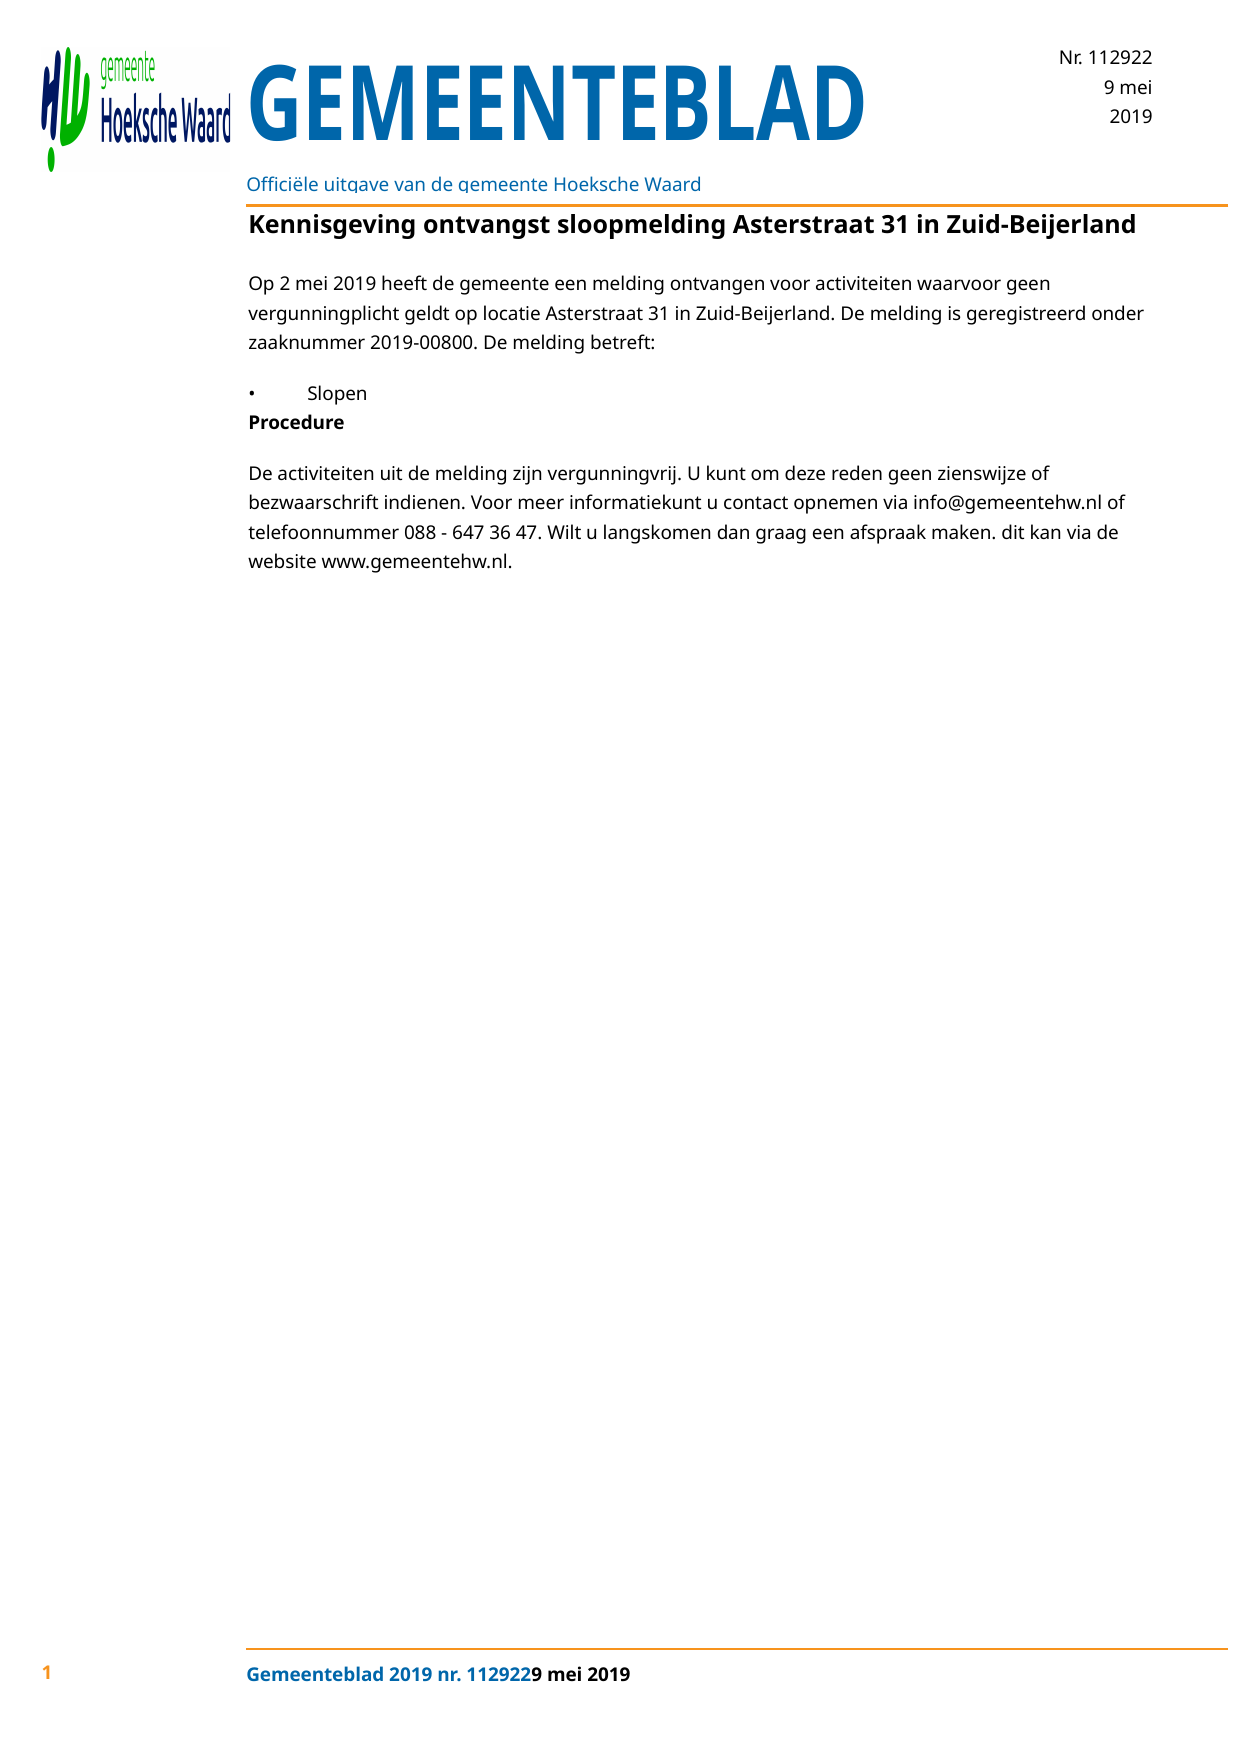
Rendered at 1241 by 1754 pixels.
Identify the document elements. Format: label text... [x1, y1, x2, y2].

text Kennisgeving ontvangst sloopmelding Asterstraat 31 in Zuid-Beijerland [248, 207, 1152, 241]
picture [41, 47, 231, 172]
text Op 2 mei 2019 heeft de gemeente een melding ontvangen voor activiteiten waarvoor geen vergunningplicht geldt op locatie Asterstraat 31 in Zuid-Beijerland. De melding is geregistreerd onder zaaknummer 2019-00800. De melding betreft: [248, 270, 1152, 355]
text Procedure [248, 409, 1152, 435]
list Slopen [248, 380, 1152, 406]
text De activiteiten uit de melding zijn vergunningvrij. U kunt om deze reden geen zienswijze of bezwaarschrift indienen. Voor meer informatiekunt u contact opnemen via info@gemeentehw.nl of telefoonnummer 088 - 647 36 47. Wilt u langskomen dan graag een afspraak maken. dit kan via de website www.gemeentehw.nl. [248, 460, 1152, 574]
